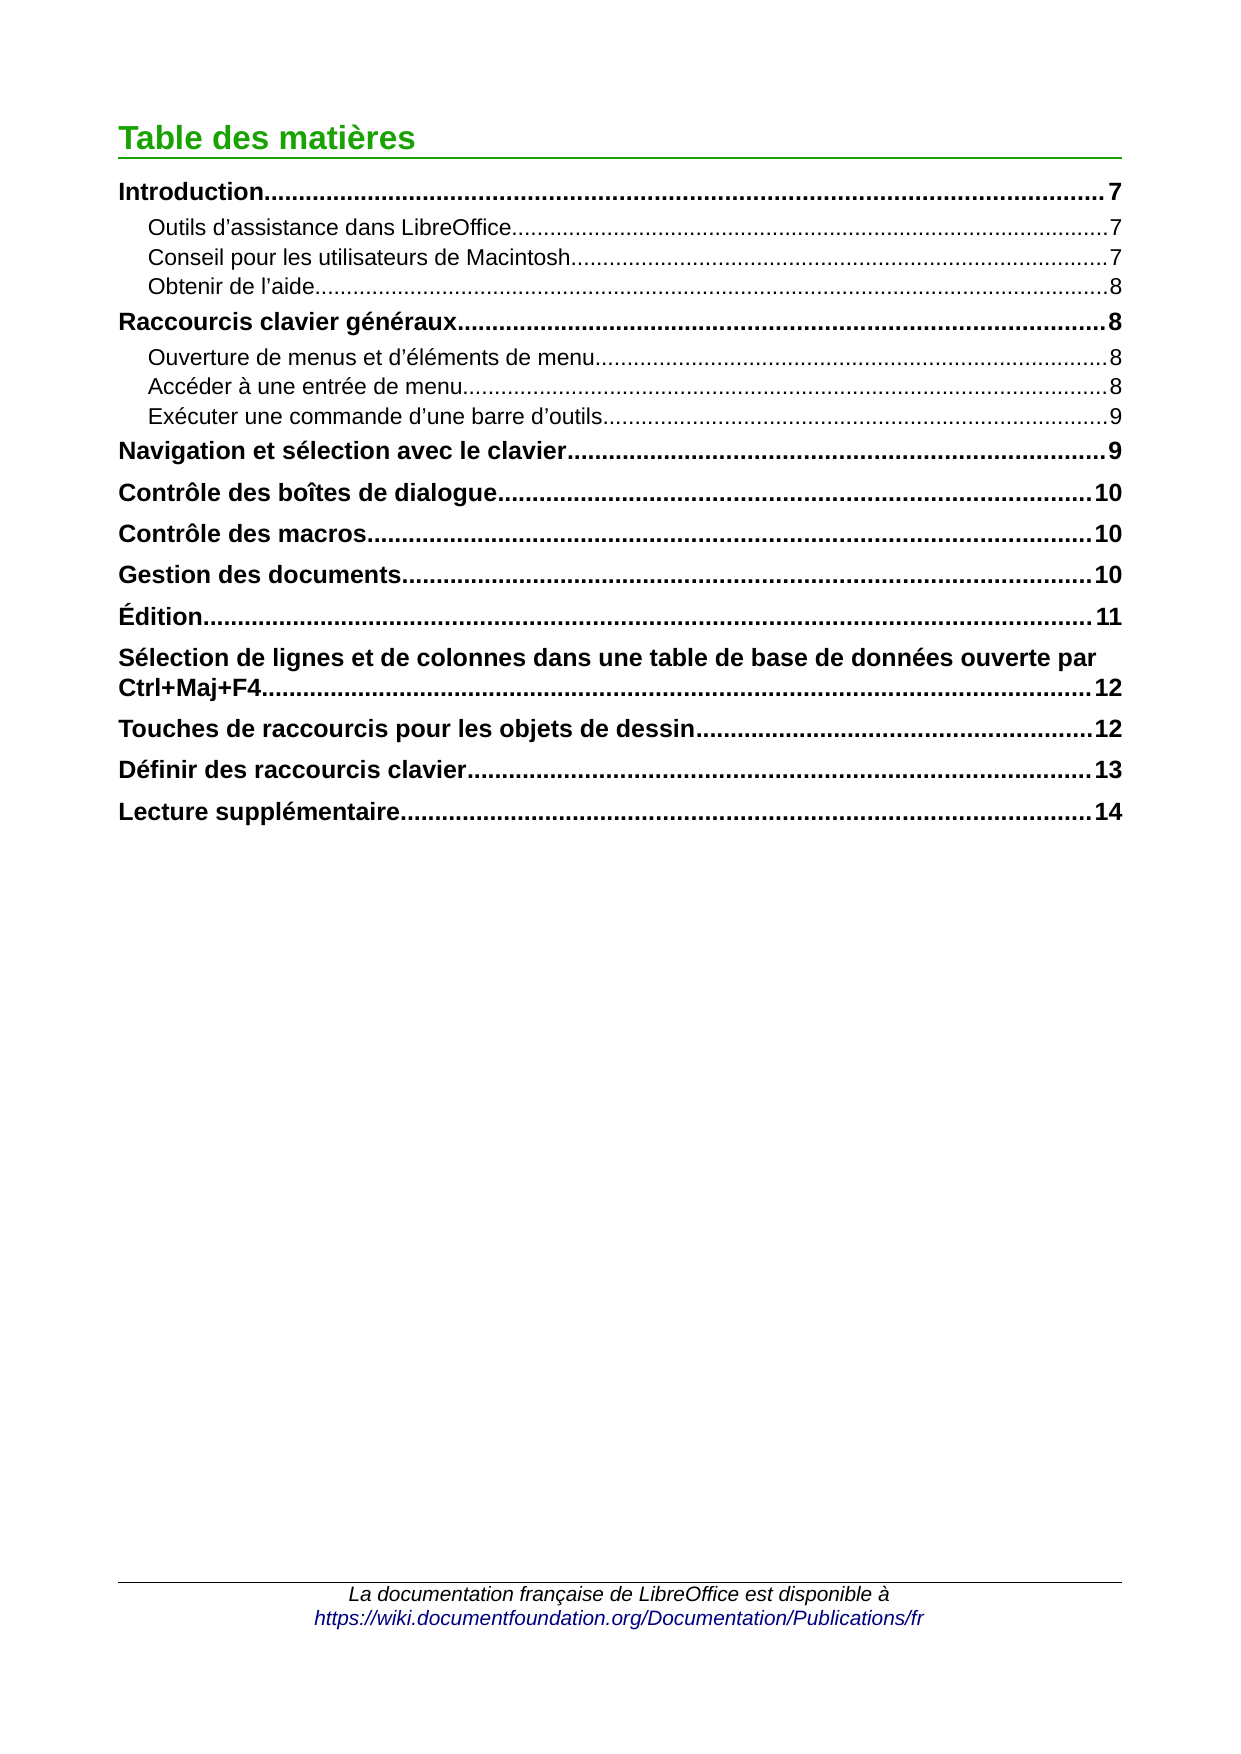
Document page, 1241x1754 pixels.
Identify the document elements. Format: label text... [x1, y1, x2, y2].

text Contrôle des macros 10 [118, 519, 1122, 548]
text Obtenir de l’aide 8 [148, 271, 1122, 300]
text Définir des raccourcis clavier 13 [118, 755, 1122, 784]
text Conseil pour les utilisateurs de Macintosh 7 [148, 241, 1122, 271]
subtitle Table des matières [118, 118, 1122, 157]
text Édition 11 [118, 602, 1122, 631]
text Introduction 7 [118, 177, 1122, 206]
text Touches de raccourcis pour les objets de dessin 12 [118, 714, 1122, 743]
text Navigation et sélection avec le clavier 9 [118, 436, 1122, 466]
text Outils d’assistance dans LibreOffice 7 [148, 212, 1122, 241]
text Lecture supplémentaire 14 [118, 796, 1122, 826]
text Raccourcis clavier généraux 8 [118, 306, 1122, 336]
text Gestion des documents 10 [118, 560, 1122, 590]
text Sélection de lignes et de colonnes dans une table de base de données ouverte par Ctrl+Maj+F4 12 [118, 643, 1122, 702]
text Contrôle des boîtes de dialogue 10 [118, 477, 1122, 507]
text Ouverture de menus et d’éléments de menu 8 [148, 342, 1122, 371]
text Exécuter une commande d’une barre d’outils 9 [148, 401, 1122, 430]
text Accéder à une entrée de menu 8 [148, 371, 1122, 401]
